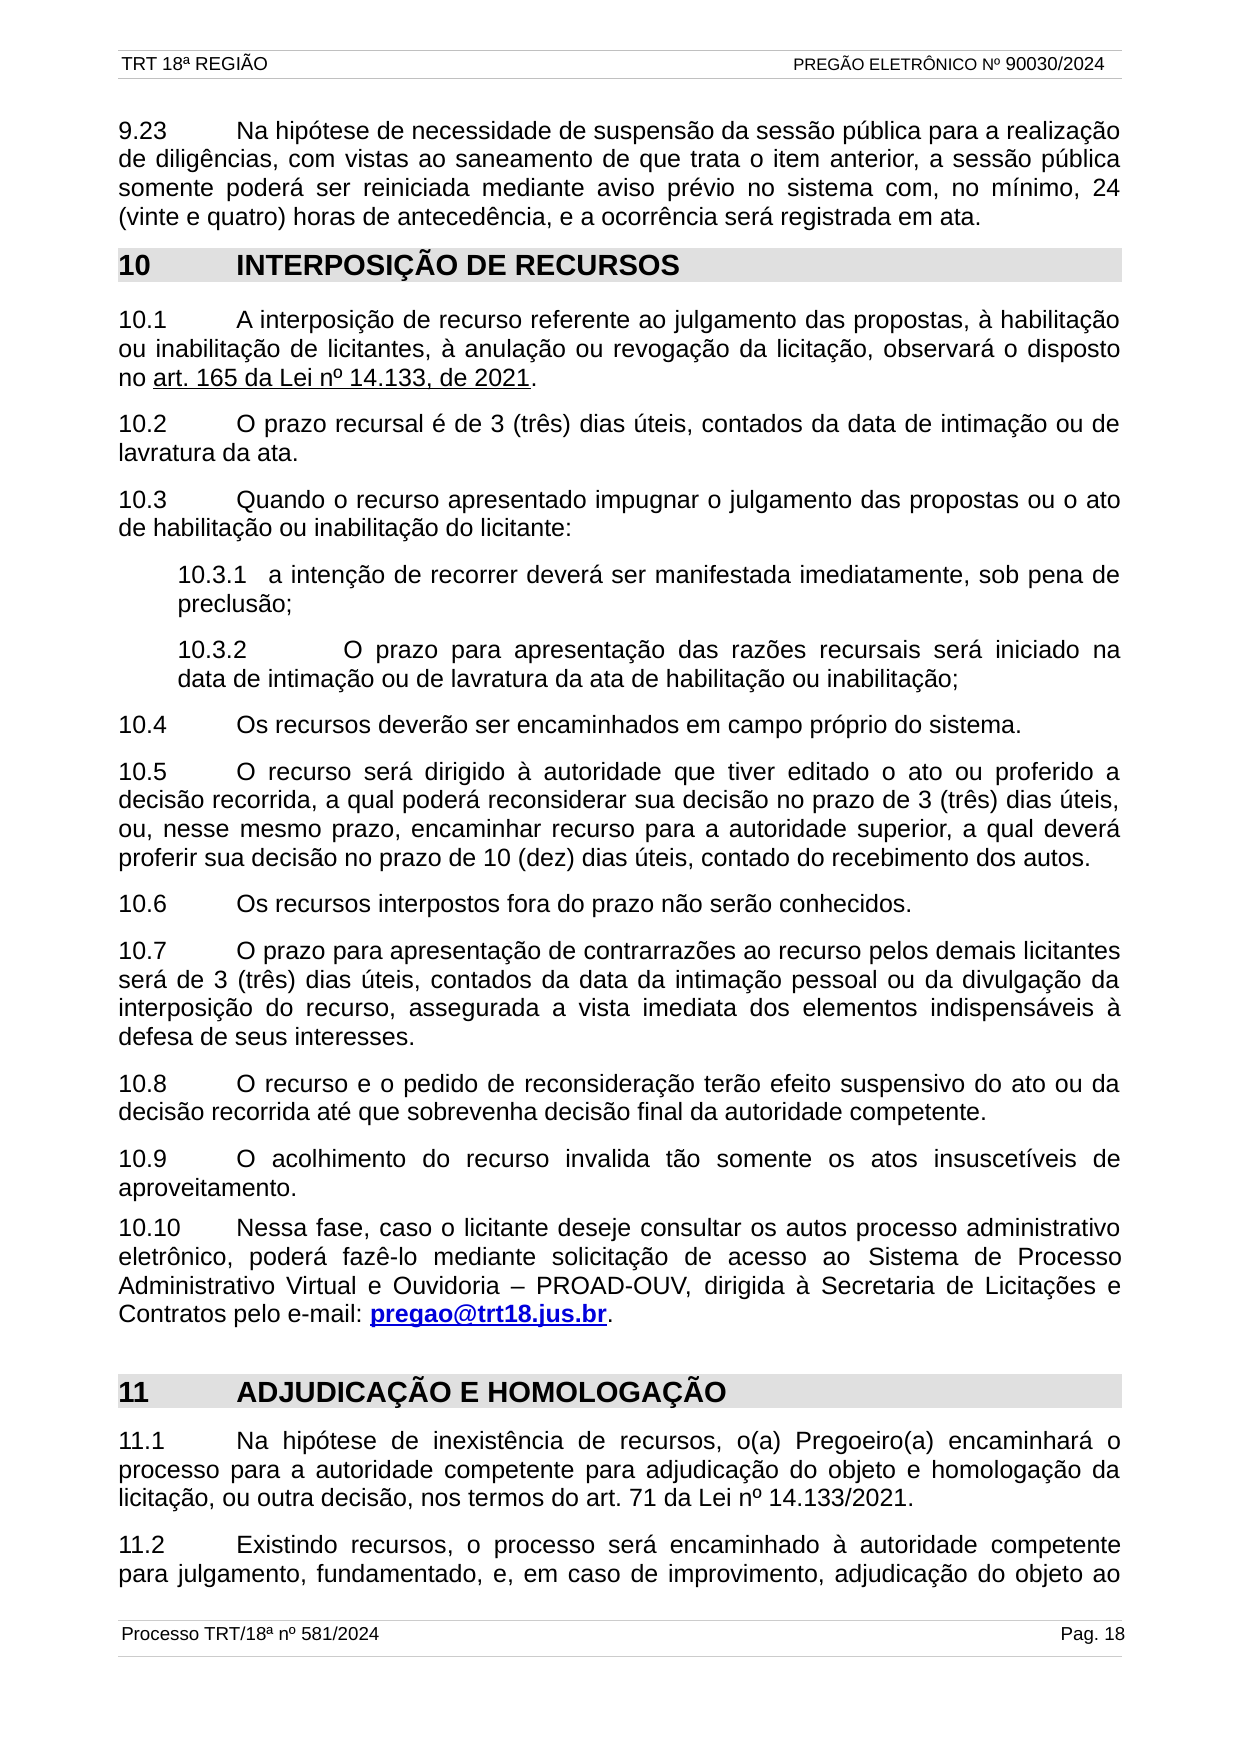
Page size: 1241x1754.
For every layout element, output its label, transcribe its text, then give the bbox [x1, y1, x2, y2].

text 11 ADJUDICAÇÃO E HOMOLOGAÇÃO [118, 1374, 1122, 1408]
text 10.9 O acolhimento do recurso invalida tão somente os atos insuscetíveis de aproveitamento. [118, 1144, 1122, 1201]
text 10.7 O prazo para apresentação de contrarrazões ao recurso pelos demais licitantes será de 3 (três) dias úteis, contados da data da intimação pessoal ou da divulgação da interposição do recurso, assegurada a vista imediata dos elementos indispensáveis à defesa de seus interesses. [118, 936, 1122, 1051]
text 9.23 Na hipótese de necessidade de suspensão da sessão pública para a realização de diligências, com vistas ao saneamento de que trata o item anterior, a sessão pública somente poderá ser reiniciada mediante aviso prévio no sistema com, no mínimo, 24 (vinte e quatro) horas de antecedência, e a ocorrência será registrada em ata. [118, 116, 1122, 231]
text 10.3.2 O prazo para apresentação das razões recursais será iniciado na data de intimação ou de lavratura da ata de habilitação ou inabilitação; [177, 635, 1122, 693]
text 10.3.1 a intenção de recorrer deverá ser manifestada imediatamente, sob pena de preclusão; [177, 560, 1122, 617]
text 10.1 A interposição de recurso referente ao julgamento das propostas, à habilitação ou inabilitação de licitantes, à anulação ou revogação da licitação, observará o disposto no art. 165 da Lei nº 14.133, de 2021. [118, 306, 1122, 392]
text 10.10 Nessa fase, caso o licitante deseje consultar os autos processo administrativo eletrônico, poderá fazê-lo mediante solicitação de acesso ao Sistema de Processo Administrativo Virtual e Ouvidoria – PROAD-OUV, dirigida à Secretaria de Licitações e Contratos pelo e-mail: pregao@trt18.jus.br. [118, 1213, 1122, 1328]
text 10.5 O recurso será dirigido à autoridade que tiver editado o ato ou proferido a decisão recorrida, a qual poderá reconsiderar sua decisão no prazo de 3 (três) dias úteis, ou, nesse mesmo prazo, encaminhar recurso para a autoridade superior, a qual deverá proferir sua decisão no prazo de 10 (dez) dias úteis, contado do recebimento dos autos. [118, 757, 1122, 872]
text 11.2 Existindo recursos, o processo será encaminhado à autoridade competente para julgamento, fundamentado, e, em caso de improvimento, adjudicação do objeto ao [118, 1530, 1122, 1587]
text 10 INTERPOSIÇÃO DE RECURSOS [118, 248, 1122, 282]
text 10.6 Os recursos interpostos fora do prazo não serão conhecidos. [118, 889, 1122, 918]
text 10.3 Quando o recurso apresentado impugnar o julgamento das propostas ou o ato de habilitação ou inabilitação do licitante: [118, 485, 1122, 542]
text 11.1 Na hipótese de inexistência de recursos, o(a) Pregoeiro(a) encaminhará o processo para a autoridade competente para adjudicação do objeto e homologação da licitação, ou outra decisão, nos termos do art. 71 da Lei nº 14.133/2021. [118, 1426, 1122, 1512]
text 10.2 O prazo recursal é de 3 (três) dias úteis, contados da data de intimação ou de lavratura da ata. [118, 409, 1122, 467]
text 10.4 Os recursos deverão ser encaminhados em campo próprio do sistema. [118, 710, 1122, 739]
text 10.8 O recurso e o pedido de reconsideração terão efeito suspensivo do ato ou da decisão recorrida até que sobrevenha decisão final da autoridade competente. [118, 1069, 1122, 1126]
